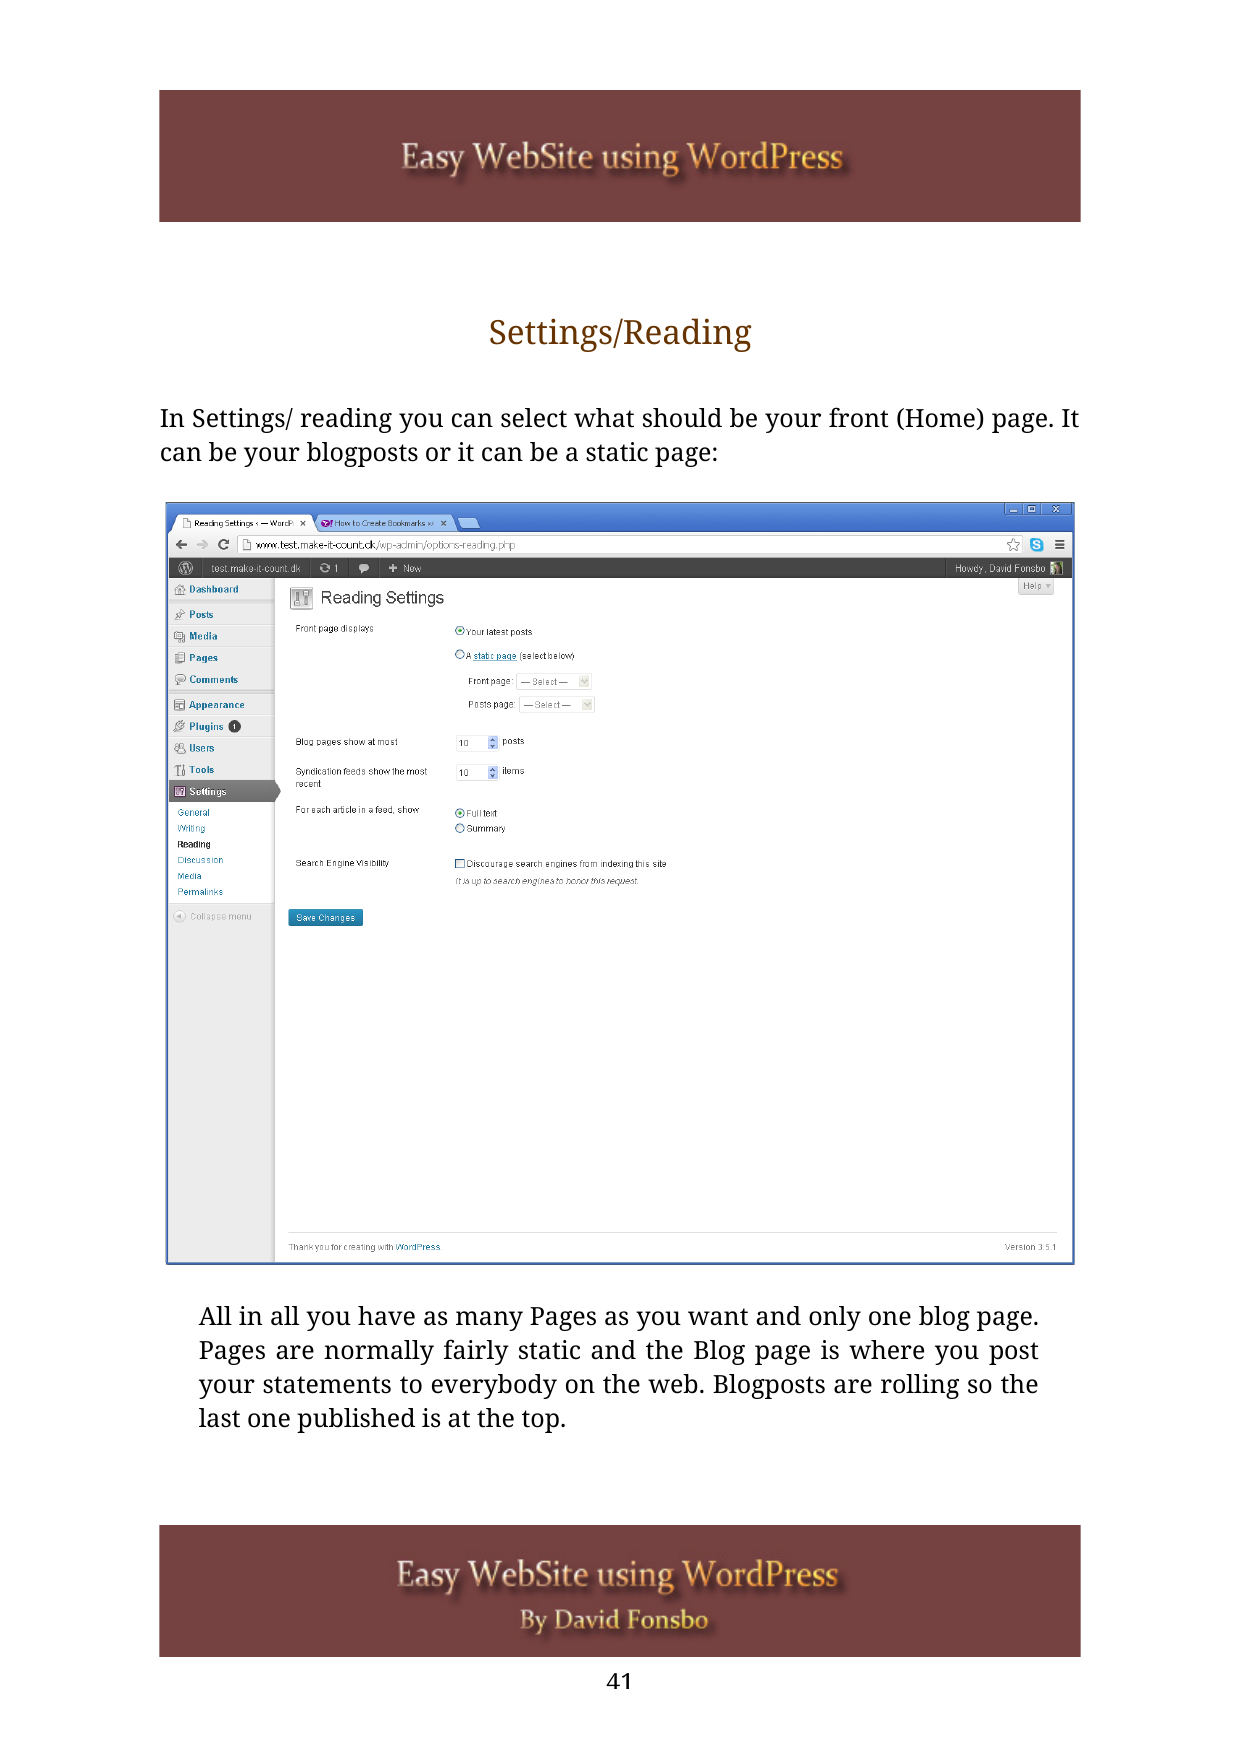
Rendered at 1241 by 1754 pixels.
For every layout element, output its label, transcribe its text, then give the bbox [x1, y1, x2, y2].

text In Settings/ reading you can select what should be your front (Home) page. It can be your blogposts or it can be a static page: [159, 400, 1081, 468]
text All in all you have as many Pages as you want and only one blog page. Pages are normally fairly static and the Blog page is where you post your statements to everybody on the web. Blogposts are rolling so the last one published is at the top. [198, 1298, 1040, 1434]
picture [165, 502, 1075, 1265]
picture [220, 1525, 1021, 1657]
picture [220, 90, 1021, 222]
subtitle Settings/Reading [159, 308, 1081, 354]
